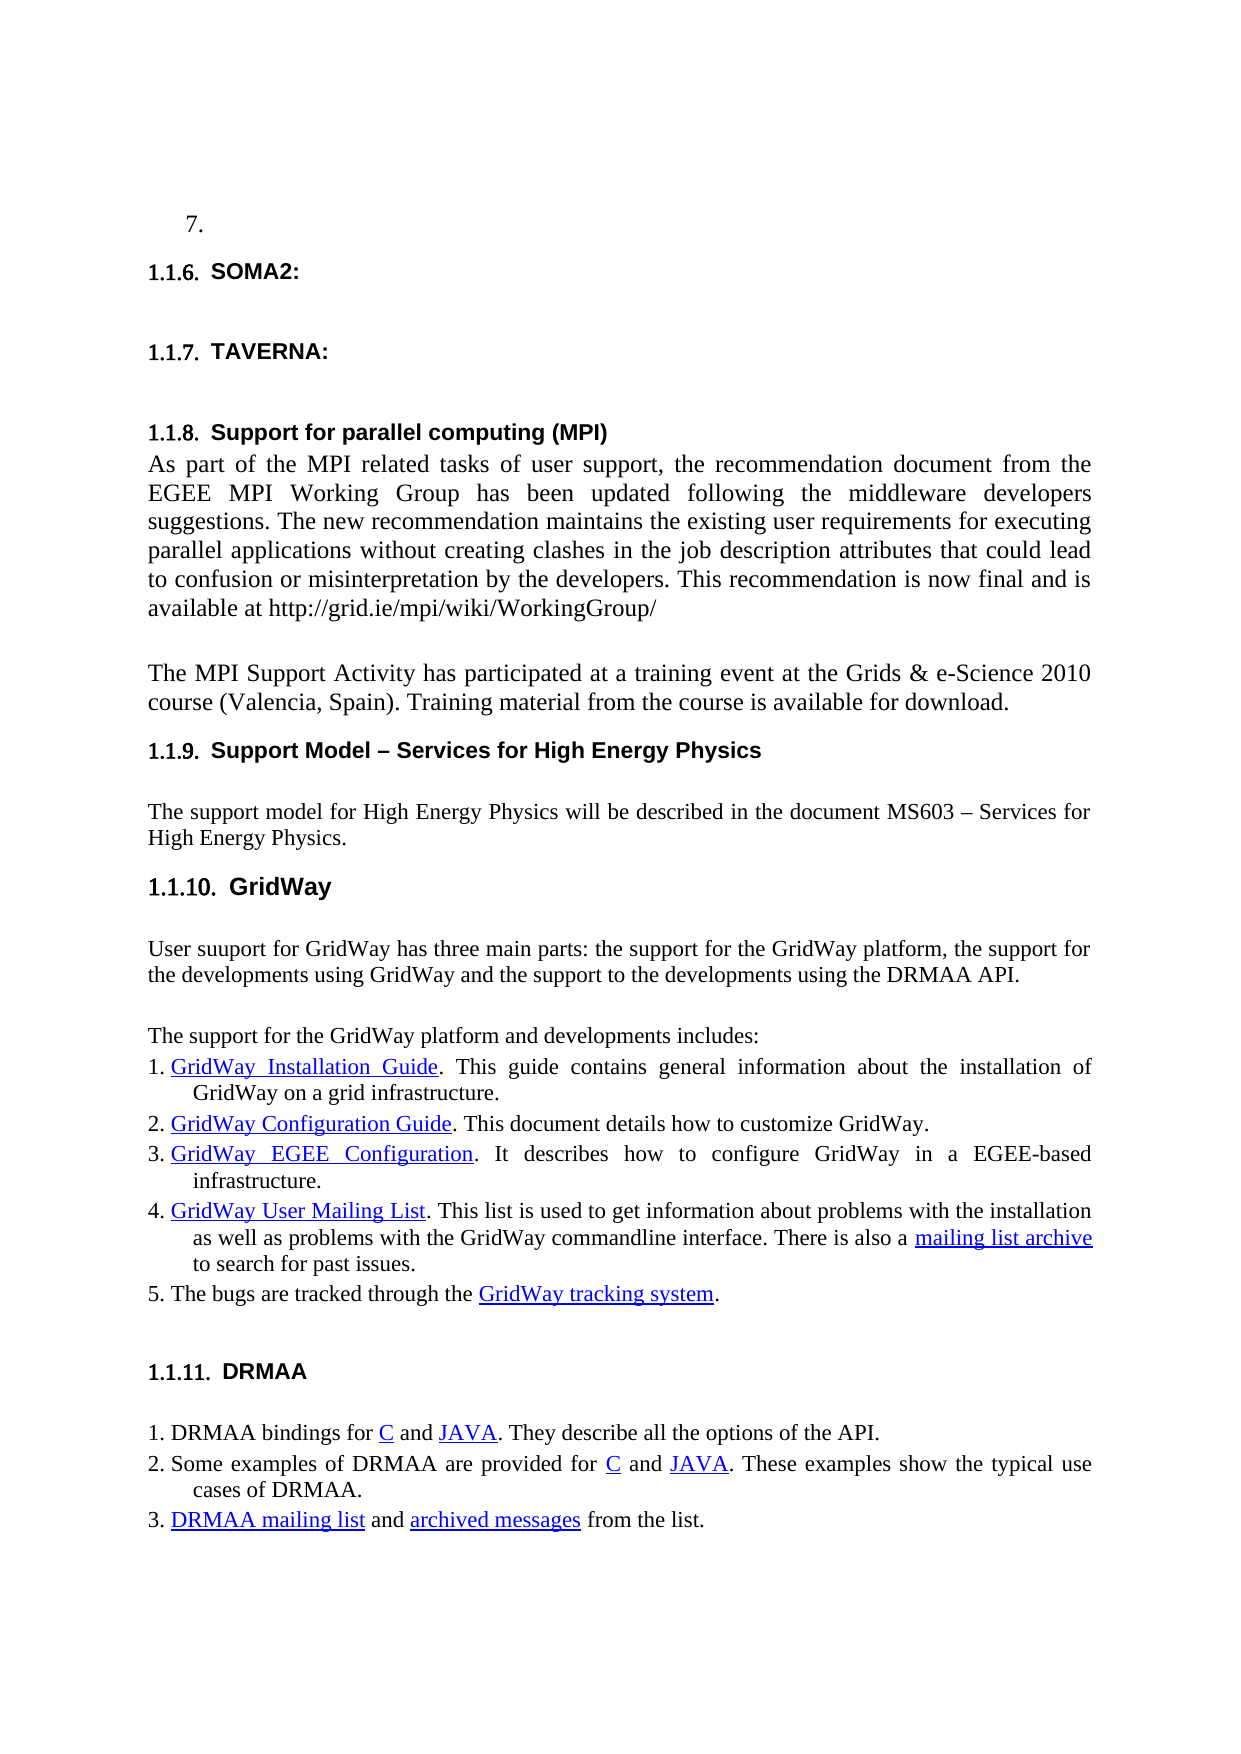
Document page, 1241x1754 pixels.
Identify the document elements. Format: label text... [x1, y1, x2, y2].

list DRMAA bindings for C and JAVA. They describe all the options of the API. [148, 1419, 1093, 1446]
list DRMAA mailing list and archived messages from the list. [148, 1507, 1093, 1533]
text The support for the GridWay platform and developments includes: [148, 1022, 1093, 1049]
subtitle SOMA2: [148, 258, 1093, 284]
text The MPI Support Activity has participated at a training event at the Grids & e-Science 2010 course (Valencia, Spain). Training material from the course is available for download. [148, 658, 1093, 716]
list GridWay EGEE Configuration. It describes how to configure GridWay in a EGEE-based infrastructure. [148, 1140, 1093, 1193]
list GridWay Installation Guide. This guide contains general information about the installation of GridWay on a grid infrastructure. [148, 1053, 1093, 1106]
subtitle DRMAA [148, 1358, 1093, 1384]
subtitle Support Model – Services for High Energy Physics [148, 737, 1093, 763]
list Some examples of DRMAA are provided for C and JAVA. These examples show the typical use cases of DRMAA. [148, 1450, 1093, 1502]
subtitle TAVERNA: [148, 338, 1093, 365]
list The bugs are tracked through the GridWay tracking system. [148, 1280, 1093, 1307]
text The support model for High Energy Physics will be described in the document MS603 – Services for High Energy Physics. [148, 798, 1093, 851]
subtitle GridWay [148, 871, 1093, 900]
list GridWay User Mailing List. This list is used to get information about problems with the installation as well as problems with the GridWay commandline interface. There is also a mailing list archive to search for past issues. [148, 1197, 1093, 1276]
text As part of the MPI related tasks of user support, the recommendation document from the EGEE MPI Working Group has been updated following the middleware developers suggestions. The new recommendation maintains the existing user requirements for executing parallel applications without creating clashes in the job description attributes that could lead to confusion or misinterpretation by the developers. This recommendation is now final and is available at http://grid.ie/mpi/wiki/WorkingGroup/ [148, 449, 1093, 621]
text User suuport for GridWay has three main parts: the support for the GridWay platform, the support for the developments using GridWay and the support to the developments using the DRMAA API. [148, 935, 1093, 988]
subtitle Support for parallel computing (MPI) [148, 418, 1093, 445]
list GridWay Configuration Guide. This document details how to customize GridWay. [148, 1110, 1093, 1136]
